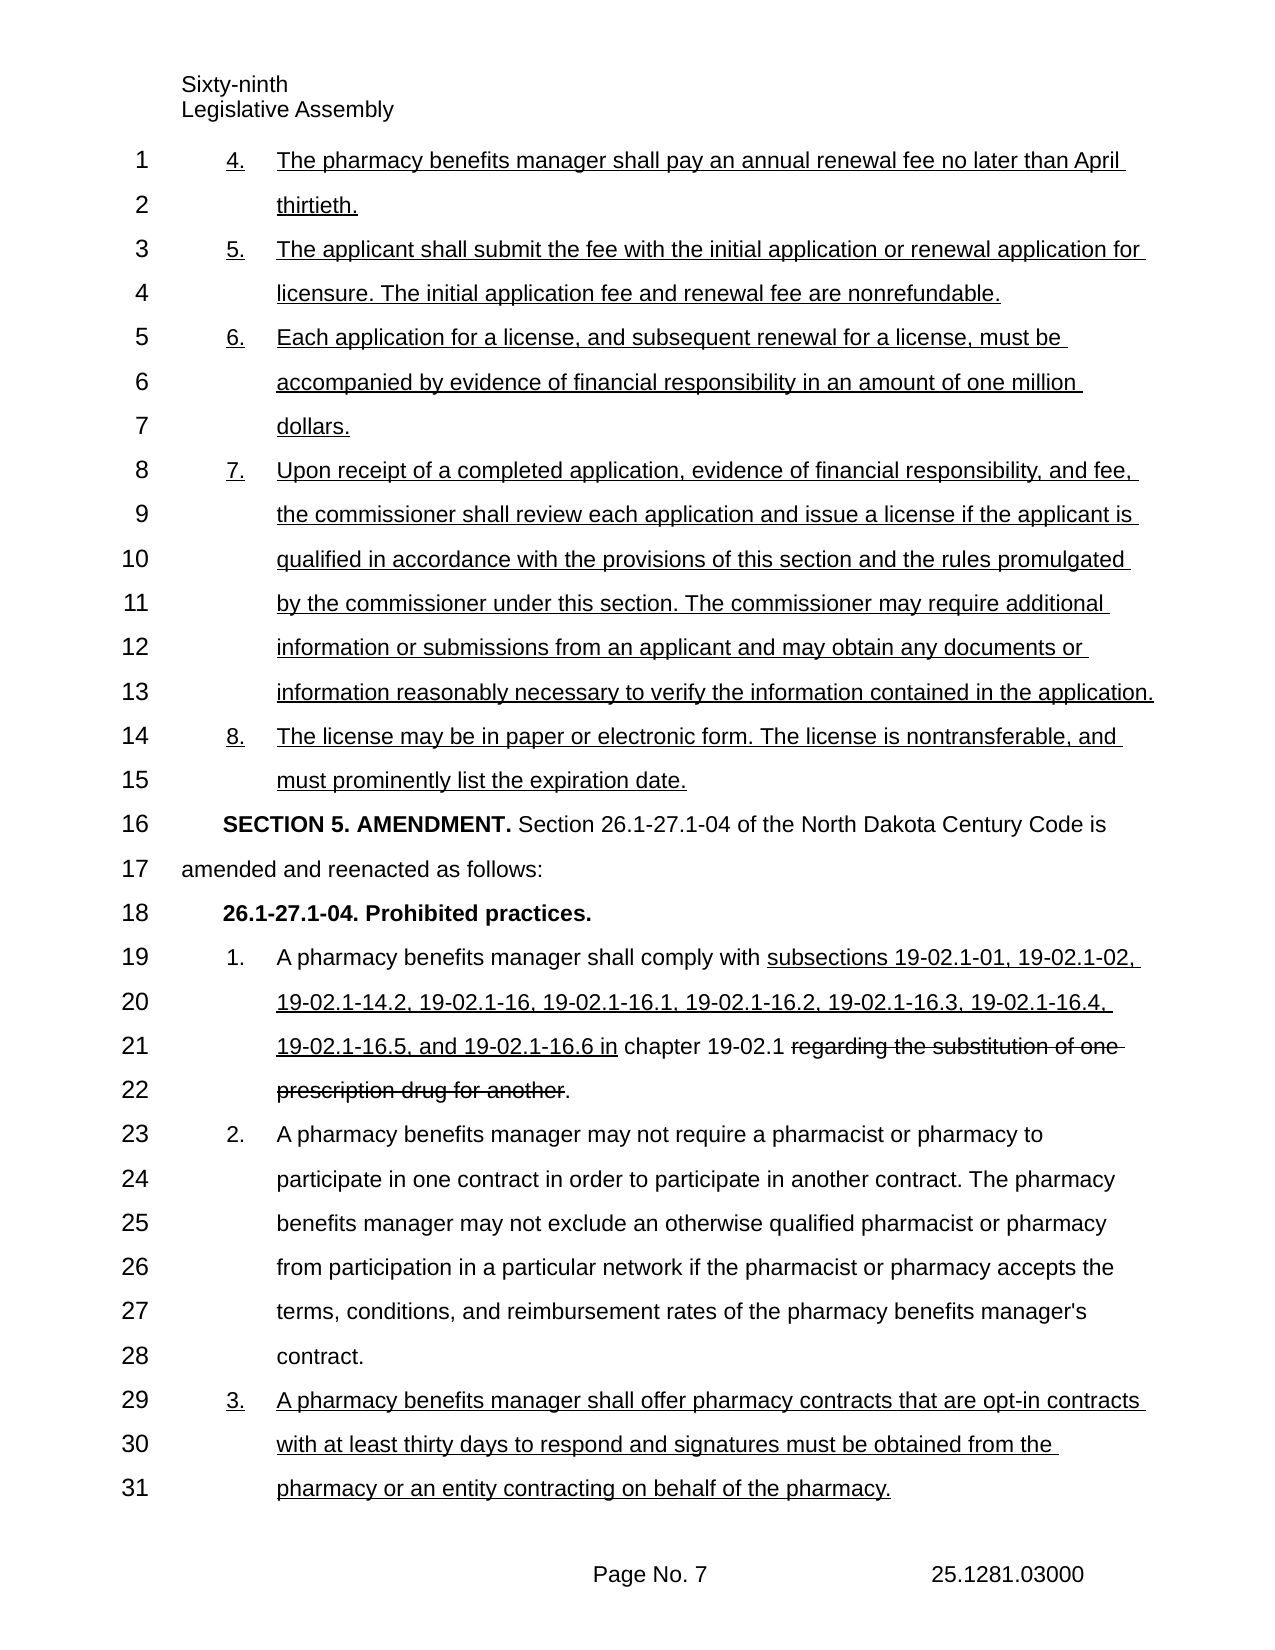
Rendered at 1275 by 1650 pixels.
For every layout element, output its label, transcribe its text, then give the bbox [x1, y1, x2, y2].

text 1. A pharmacy benefits manager shall comply with subsections 19‑02.1‑01, 19‑02.1‑02, 19‑02.1‑14.2, 19‑02.1‑16, 19‑02.1‑16.1, 19‑02.1‑16.2, 19‑02.1‑16.3, 19‑02.1‑16.4, 19‑02.1‑16.5, and 19‑02.1‑16.6 in chapter 19‑02.1 regarding the substitution of one prescription drug for another. [181, 930, 1154, 1107]
text 7. Upon receipt of a completed application, evidence of financial responsibility, and fee, the commissioner shall review each application and issue a license if the applicant is qualified in accordance with the provisions of this section and the rules promulgated by the commissioner under this section. The commissioner may require additional information or submissions from an applicant and may obtain any documents or information reasonably necessary to verify the information contained in the application. [181, 443, 1154, 709]
text 8. The license may be in paper or electronic form. The license is nontransferable, and must prominently list the expiration date. [181, 709, 1154, 797]
subtitle 26.1‑27.1‑04. Prohibited practices. [181, 886, 1154, 930]
text SECTION 5. AMENDMENT. Section 26.1‑27.1‑04 of the North Dakota Century Code is amended and reenacted as follows: [181, 797, 1154, 886]
text 3. A pharmacy benefits manager shall offer pharmacy contracts that are opt‑in contracts with at least thirty days to respond and signatures must be obtained from the pharmacy or an entity contracting on behalf of the pharmacy. [181, 1373, 1154, 1506]
text 2. A pharmacy benefits manager may not require a pharmacist or pharmacy to participate in one contract in order to participate in another contract. The pharmacy benefits manager may not exclude an otherwise qualified pharmacist or pharmacy from participation in a particular network if the pharmacist or pharmacy accepts the terms, conditions, and reimbursement rates of the pharmacy benefits manager's contract. [181, 1107, 1154, 1373]
text 5. The applicant shall submit the fee with the initial application or renewal application for licensure. The initial application fee and renewal fee are nonrefundable. [181, 222, 1154, 310]
text 6. Each application for a license, and subsequent renewal for a license, must be accompanied by evidence of financial responsibility in an amount of one million dollars. [181, 310, 1154, 443]
text 4. The pharmacy benefits manager shall pay an annual renewal fee no later than April thirtieth. [181, 133, 1154, 222]
